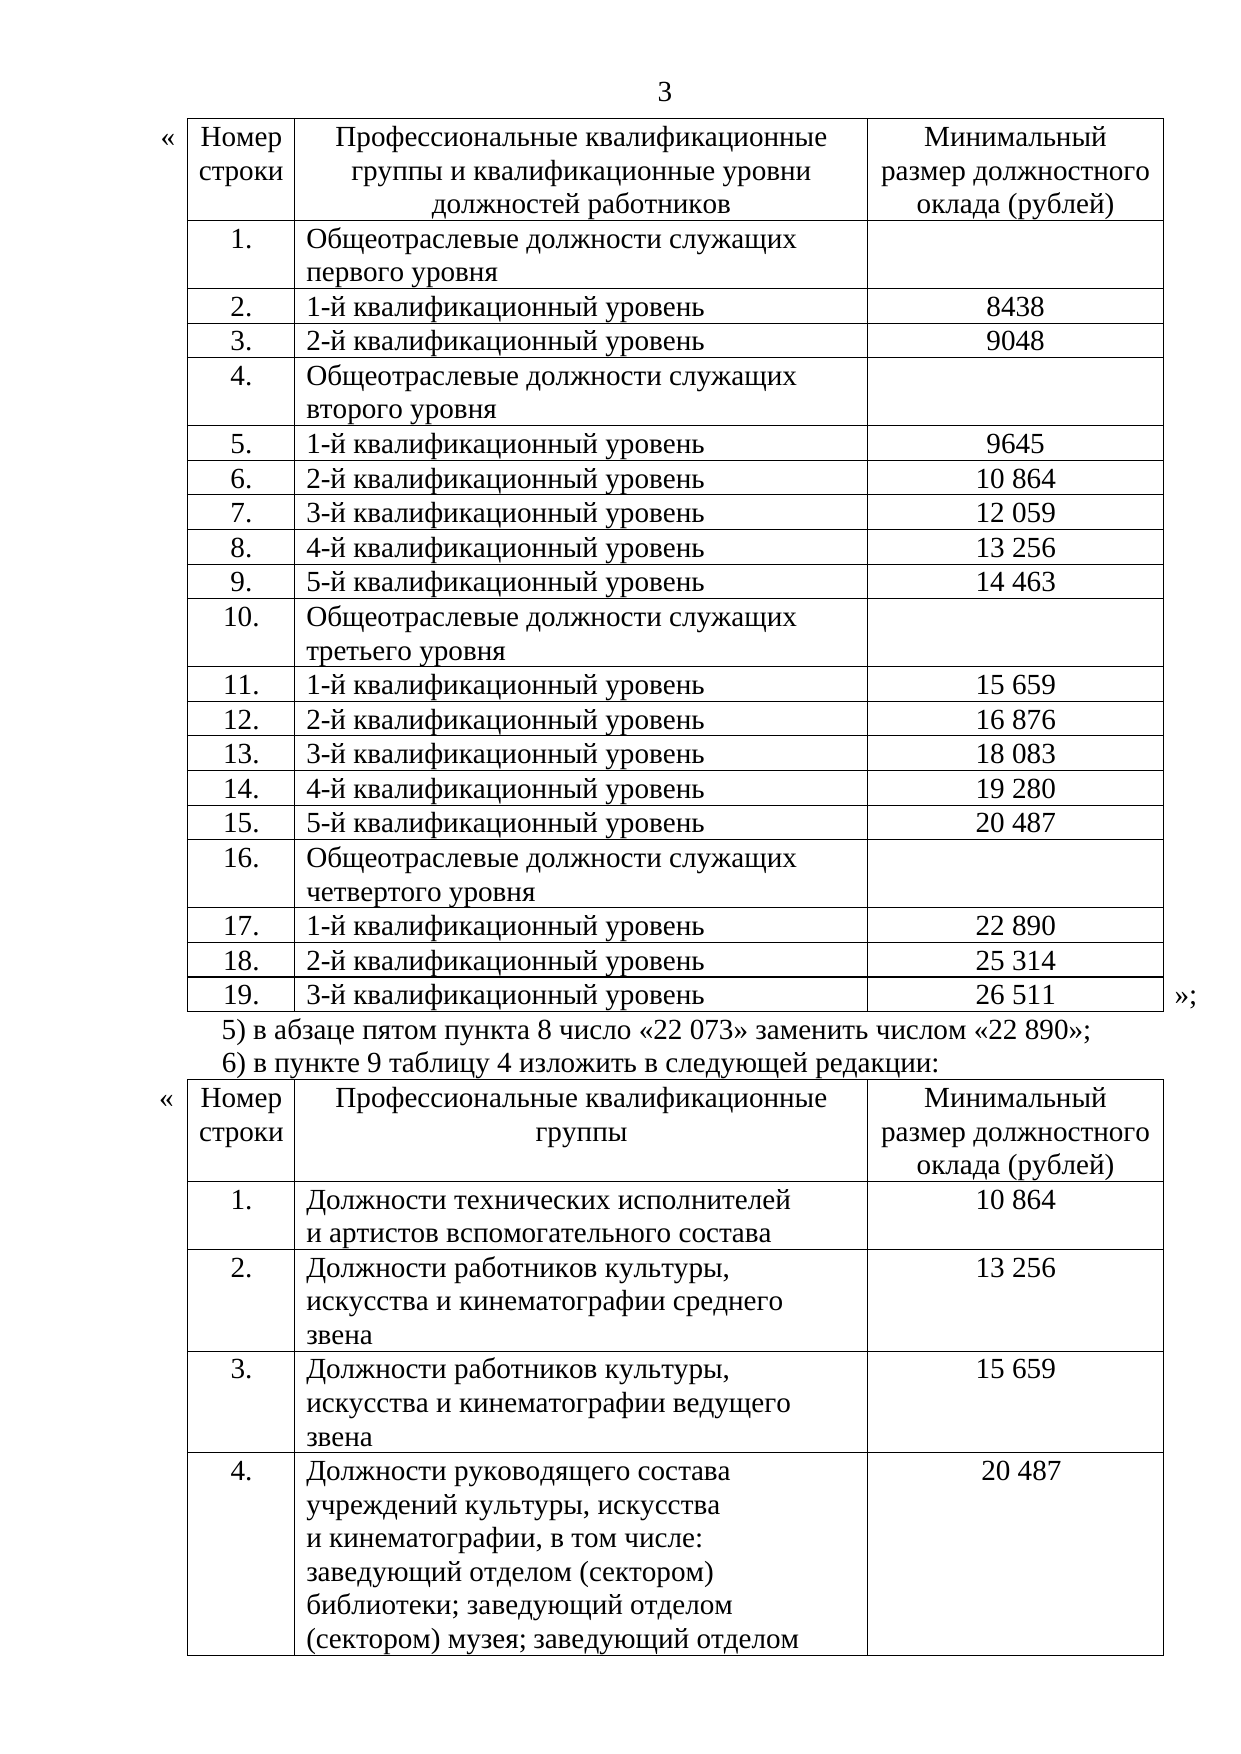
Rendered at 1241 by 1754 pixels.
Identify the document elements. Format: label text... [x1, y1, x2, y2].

table_cell [159, 288, 187, 322]
table_cell [1164, 220, 1204, 288]
table_cell 6. [188, 461, 294, 494]
table_cell 4-й квалификационный уровень [295, 530, 867, 563]
table_cell 3-й квалификационный уровень [295, 978, 867, 1011]
table_cell 20 487 [868, 806, 1163, 839]
table_cell 13. [188, 736, 294, 770]
table_cell [1164, 425, 1204, 460]
table_cell [1164, 357, 1204, 425]
table_header [1164, 1079, 1207, 1181]
table_cell [159, 839, 187, 907]
table_cell 2-й квалификационный уровень [295, 324, 867, 357]
table_cell 15. [188, 806, 294, 839]
table_cell 1. [188, 221, 294, 288]
table_cell 5-й квалификационный уровень [295, 565, 867, 598]
table_cell 1-й квалификационный уровень [295, 426, 867, 460]
table_cell [159, 1351, 187, 1452]
table_cell 19 280 [868, 771, 1163, 804]
table_cell [159, 220, 187, 288]
table_cell [1164, 1351, 1207, 1452]
table_cell 18. [188, 943, 294, 976]
table_cell 22 890 [868, 908, 1163, 942]
table_cell 25 314 [868, 943, 1163, 976]
table_cell [159, 357, 187, 425]
table_cell 10. [188, 599, 294, 666]
table_cell [159, 976, 187, 1011]
table_header « [159, 1079, 187, 1181]
table_header Номер строки [188, 1080, 294, 1181]
table_cell [1164, 942, 1204, 976]
table_cell [1164, 460, 1204, 494]
table_header Профессиональные квалификационные группы и квалификационные уровни должностей работников [295, 119, 867, 220]
table_cell [159, 460, 187, 494]
table_cell 4-й квалификационный уровень [295, 771, 867, 804]
table_header Номер строки [188, 119, 294, 220]
table_cell 3-й квалификационный уровень [295, 495, 867, 529]
table_cell 19. [188, 978, 294, 1011]
table_header Минимальный размер должностного оклада (рублей) [868, 119, 1163, 220]
table_cell [159, 323, 187, 357]
table_cell 2. [188, 1250, 294, 1351]
table_cell Общеотраслевые должности служащих первого уровня [295, 221, 867, 288]
table_cell [1164, 1452, 1207, 1654]
table_cell Должности технических исполнителей и артистов вспомогательного состава [295, 1182, 867, 1249]
table_cell [159, 805, 187, 839]
table_cell 10 864 [868, 461, 1163, 494]
table_cell 9645 [868, 426, 1163, 460]
table_cell [159, 666, 187, 701]
table_header [1164, 118, 1204, 220]
table_header Профессиональные квалификационные группы [295, 1080, 867, 1181]
table_cell [159, 494, 187, 529]
table_cell 5-й квалификационный уровень [295, 806, 867, 839]
table_cell 1-й квалификационный уровень [295, 908, 867, 942]
table_cell Общеотраслевые должности служащих четвертого уровня [295, 840, 867, 907]
table_cell 9. [188, 565, 294, 598]
table_cell 2-й квалификационный уровень [295, 943, 867, 976]
table_cell [159, 907, 187, 942]
table_cell 3. [188, 1352, 294, 1452]
table_cell [868, 599, 1163, 666]
table_cell 13 256 [868, 1250, 1163, 1351]
table_cell [1164, 529, 1204, 563]
table_cell [159, 598, 187, 666]
table_cell 15 659 [868, 1352, 1163, 1452]
table_cell [1164, 598, 1204, 666]
table_cell [159, 1249, 187, 1351]
table_cell [159, 735, 187, 770]
table_cell 3-й квалификационный уровень [295, 736, 867, 770]
table_cell [868, 358, 1163, 425]
table_cell [1164, 735, 1204, 770]
table_cell [1164, 805, 1204, 839]
table_cell [1164, 323, 1204, 357]
table_cell [1164, 1181, 1207, 1249]
table_cell 5. [188, 426, 294, 460]
table_cell [1164, 770, 1204, 804]
table_cell 1-й квалификационный уровень [295, 289, 867, 322]
table_cell Должности руководящего состава учреждений культуры, искусства и кинематографии, в том числе: заведующий отделом (сектором) библиотеки; заведующий отделом (сектором) музея; заведующий отделом [295, 1453, 867, 1654]
table_cell »; [1164, 976, 1204, 1011]
table_cell 2-й квалификационный уровень [295, 461, 867, 494]
table_cell 13 256 [868, 530, 1163, 563]
table_cell 15 659 [868, 667, 1163, 701]
table_cell 7. [188, 495, 294, 529]
table_cell 1. [188, 1182, 294, 1249]
table_cell 14 463 [868, 565, 1163, 598]
table_cell [159, 1452, 187, 1654]
table_cell [868, 221, 1163, 288]
table_cell 14. [188, 771, 294, 804]
table_cell 4. [188, 1453, 294, 1654]
table_cell Общеотраслевые должности служащих третьего уровня [295, 599, 867, 666]
text 6) в пункте 9 таблицу 4 изложить в следующей редакции: [148, 1046, 1181, 1079]
table_cell [1164, 564, 1204, 598]
table_cell 10 864 [868, 1182, 1163, 1249]
table_cell [1164, 907, 1204, 942]
table_cell [1164, 494, 1204, 529]
table_cell [159, 564, 187, 598]
table_cell 8438 [868, 289, 1163, 322]
table_cell [868, 840, 1163, 907]
table_cell 11. [188, 667, 294, 701]
table_cell 12 059 [868, 495, 1163, 529]
text 5) в абзаце пятом пункта 8 число «22 073» заменить числом «22 890»; [148, 1012, 1181, 1046]
table_cell Должности работников культуры, искусства и кинематографии ведущего звена [295, 1352, 867, 1452]
table_cell Общеотраслевые должности служащих второго уровня [295, 358, 867, 425]
table_cell [1164, 839, 1204, 907]
table_cell [159, 701, 187, 735]
table_cell Должности работников культуры, искусства и кинематографии среднего звена [295, 1250, 867, 1351]
table_cell 9048 [868, 324, 1163, 357]
table_cell 12. [188, 702, 294, 735]
table_cell 2-й квалификационный уровень [295, 702, 867, 735]
table_cell 20 487 [868, 1453, 1163, 1654]
table_cell [159, 770, 187, 804]
table_cell [1164, 701, 1204, 735]
table_header « [159, 118, 187, 220]
table_cell 1-й квалификационный уровень [295, 667, 867, 701]
table_cell 26 511 [868, 978, 1163, 1011]
table_cell 18 083 [868, 736, 1163, 770]
table_cell 8. [188, 530, 294, 563]
table_cell [159, 425, 187, 460]
table_cell 4. [188, 358, 294, 425]
table_cell [1164, 288, 1204, 322]
table_cell 17. [188, 908, 294, 942]
table_cell [159, 1181, 187, 1249]
table_cell [159, 529, 187, 563]
table_cell [159, 942, 187, 976]
table_cell 3. [188, 324, 294, 357]
table_cell 16 876 [868, 702, 1163, 735]
table_cell [1164, 1249, 1207, 1351]
table_cell [1164, 666, 1204, 701]
table_cell 2. [188, 289, 294, 322]
table_header Минимальный размер должностного оклада (рублей) [868, 1080, 1163, 1181]
table_cell 16. [188, 840, 294, 907]
